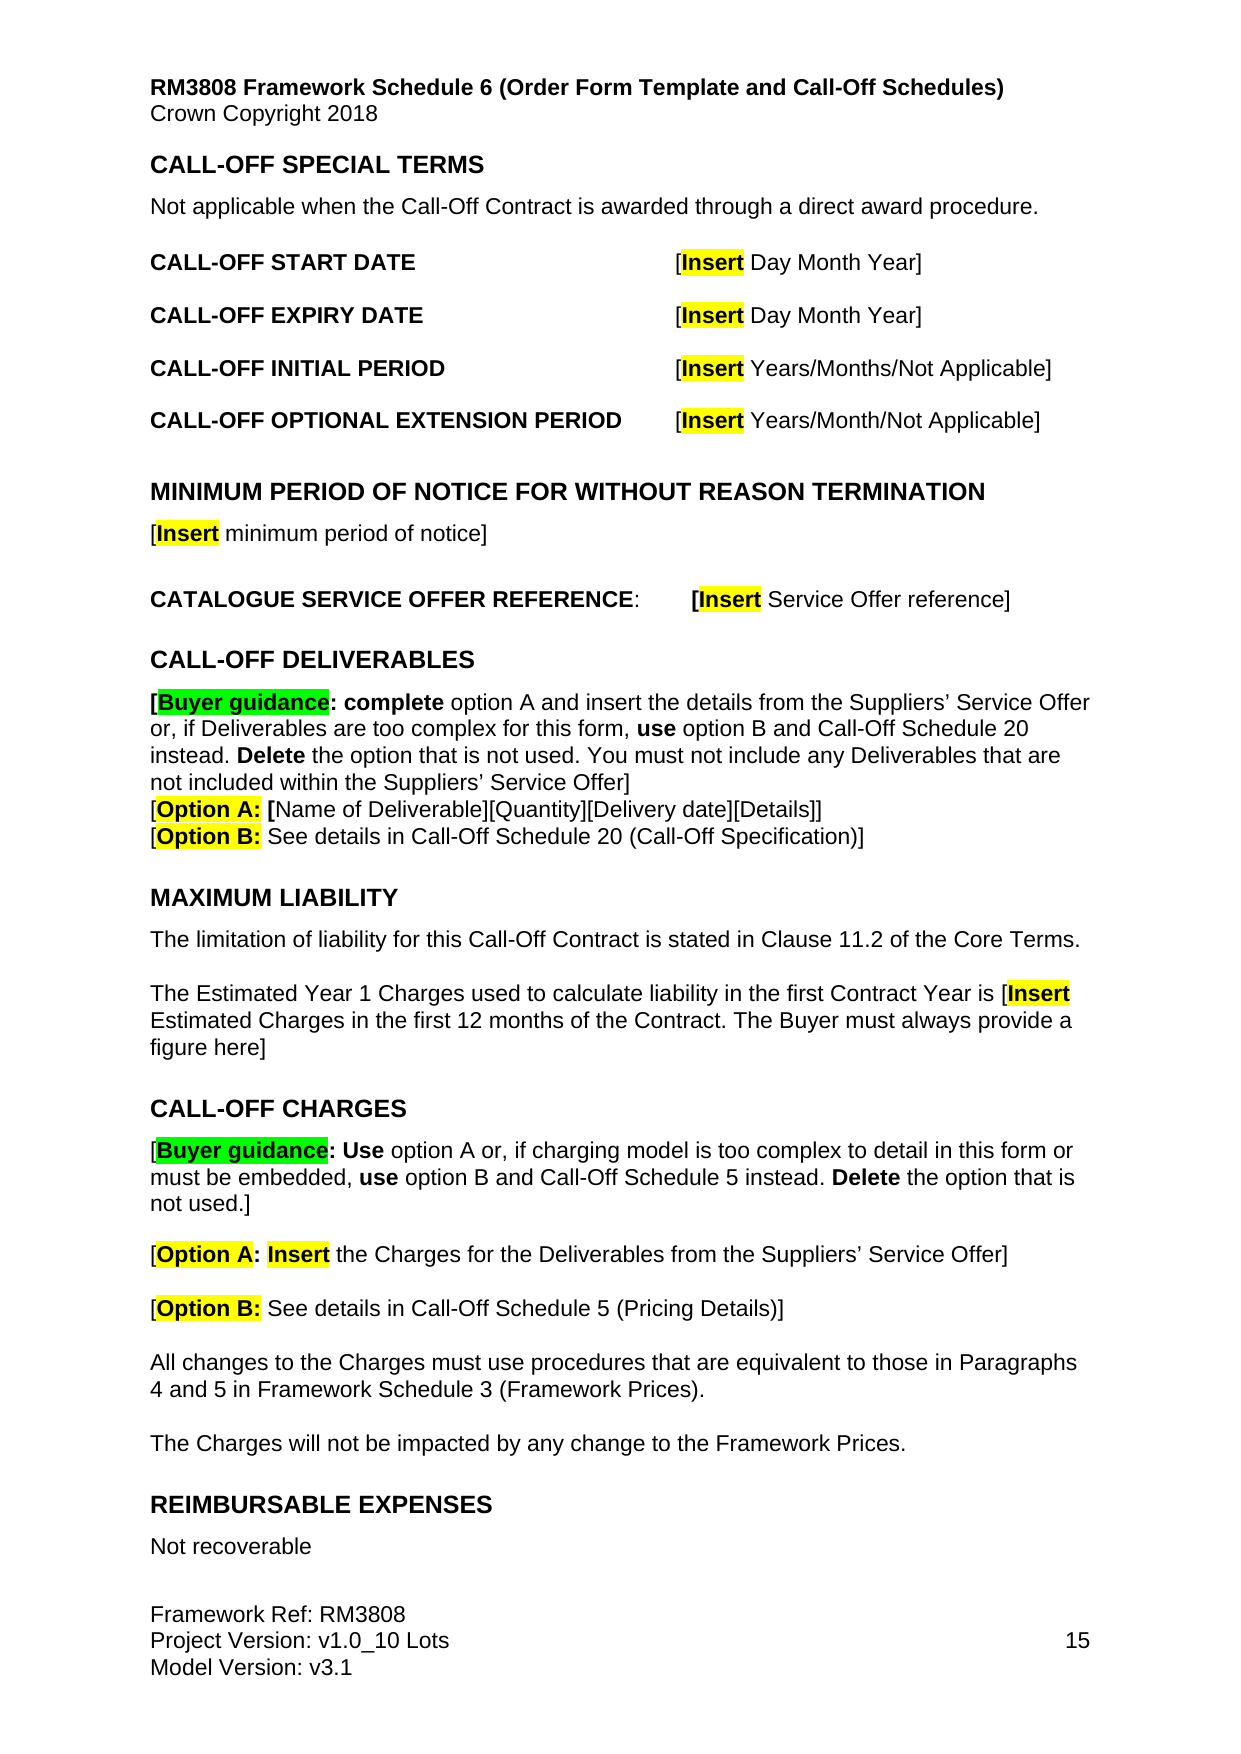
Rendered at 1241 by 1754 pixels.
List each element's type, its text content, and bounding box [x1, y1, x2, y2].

subtitle CALL-OFF CHARGES [150, 1094, 1090, 1123]
subtitle REIMBURSABLE EXPENSES [150, 1490, 1090, 1518]
text [Option B: See details in Call-Off Schedule 20 (Call-Off Specification)] [150, 823, 1090, 849]
text CALL-OFF START DATE [Insert Day Month Year] [150, 249, 1090, 276]
subtitle MAXIMUM LIABILITY [150, 883, 1090, 912]
subtitle CALL-OFF DELIVERABLES [150, 645, 1090, 674]
text CALL-OFF EXPIRY DATE [Insert Day Month Year] [150, 302, 1090, 328]
subtitle CALL-OFF SPECIAL TERMS [150, 150, 1090, 179]
text Not applicable when the Call-Off Contract is awarded through a direct award procedure. [150, 193, 1090, 219]
text The Charges will not be impacted by any change to the Framework Prices. [150, 1429, 1090, 1456]
text The limitation of liability for this Call-Off Contract is stated in Clause 11.2 of the Core Terms. [150, 926, 1090, 953]
subtitle MINIMUM PERIOD OF NOTICE FOR WITHOUT REASON TERMINATION [150, 477, 1090, 506]
text CALL-OFF INITIAL PERIOD [Insert Years/Months/Not Applicable] [150, 355, 1090, 381]
text All changes to the Charges must use procedures that are equivalent to those in Paragraphs 4 and 5 in Framework Schedule 3 (Framework Prices). [150, 1349, 1090, 1402]
text The Estimated Year 1 Charges used to calculate liability in the first Contract Year is [Insert Estimated Charges in the first 12 months of the Contract. The Buyer must always provide a figure here] [150, 980, 1090, 1060]
text [Option B: See details in Call-Off Schedule 5 (Pricing Details)] [150, 1295, 1090, 1321]
text [Buyer guidance: complete option A and insert the details from the Suppliers’ Service Offer or, if Deliverables are too complex for this form, use option B and Call-Off Schedule 20 instead. Delete the option that is not used. You must not include any Deliverables that are not included within the Suppliers’ Service Offer] [150, 688, 1090, 796]
text [Option A: [Name of Deliverable][Quantity][Delivery date][Details]] [150, 796, 1090, 822]
text CATALOGUE SERVICE OFFER REFERENCE: [Insert Service Offer reference] [150, 586, 1090, 612]
text Not recoverable [150, 1533, 1090, 1559]
text [Buyer guidance: Use option A or, if charging model is too complex to detail in this form or must be embedded, use option B and Call-Off Schedule 5 instead. Delete the option that is not used.] [150, 1137, 1090, 1216]
text [Option A: Insert the Charges for the Deliverables from the Suppliers’ Service Offer] [150, 1241, 1090, 1268]
text CALL-OFF OPTIONAL EXTENSION PERIOD [Insert Years/Month/Not Applicable] [150, 407, 1090, 434]
text [Insert minimum period of notice] [150, 520, 1090, 546]
